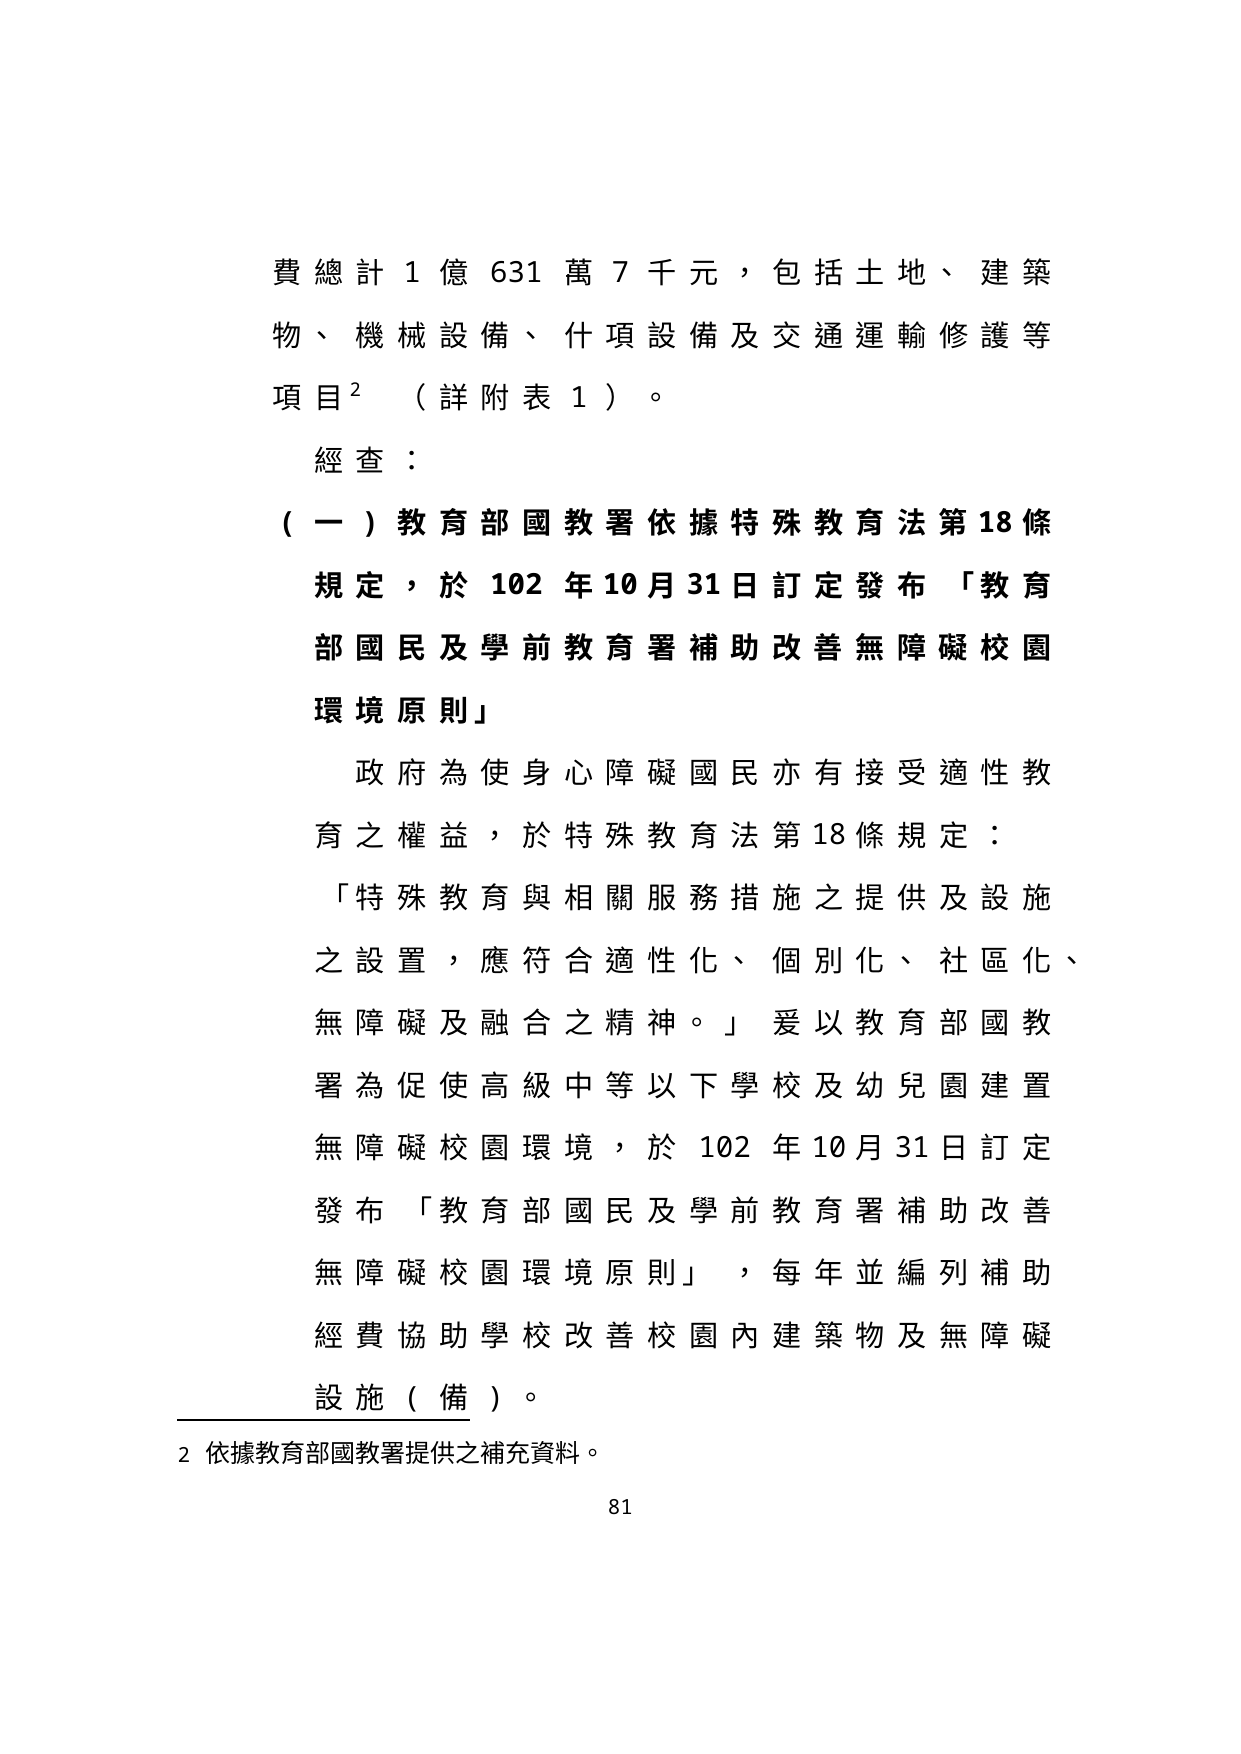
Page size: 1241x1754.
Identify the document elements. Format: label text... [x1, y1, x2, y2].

text 經查： [242, 417, 1058, 479]
text (一)教育部國教署依據特殊教育法第18條規定，於102年10月31日訂定發布「教育部國民及學前教育署補助改善無障礙校園環境原則」 [242, 479, 1058, 729]
text 依據教育部國教署提供之補充資料。 [177, 1421, 1063, 1473]
text 政府為使身心障礙國民亦有接受適性教育之權益，於特殊教育法第18條規定：「特殊教育與相關服務措施之提供及設施之設置，應符合適性化、個別化、社區化、無障礙及融合之精神。」爰以教育部國教署為促使高級中等以下學校及幼兒園建置無障礙校園環境，於102年10月31日訂定發布「教育部國民及學前教育署補助改善無障礙校園環境原則」，每年並編列補助經費協助學校改善校園內建築物及無障礙設施(備)。 [271, 729, 1058, 1417]
text 費總計1億631萬7千元，包括土地、建築物、機械設備、什項設備及交通運輸修護等項目（詳附表1）。 [242, 229, 1058, 417]
